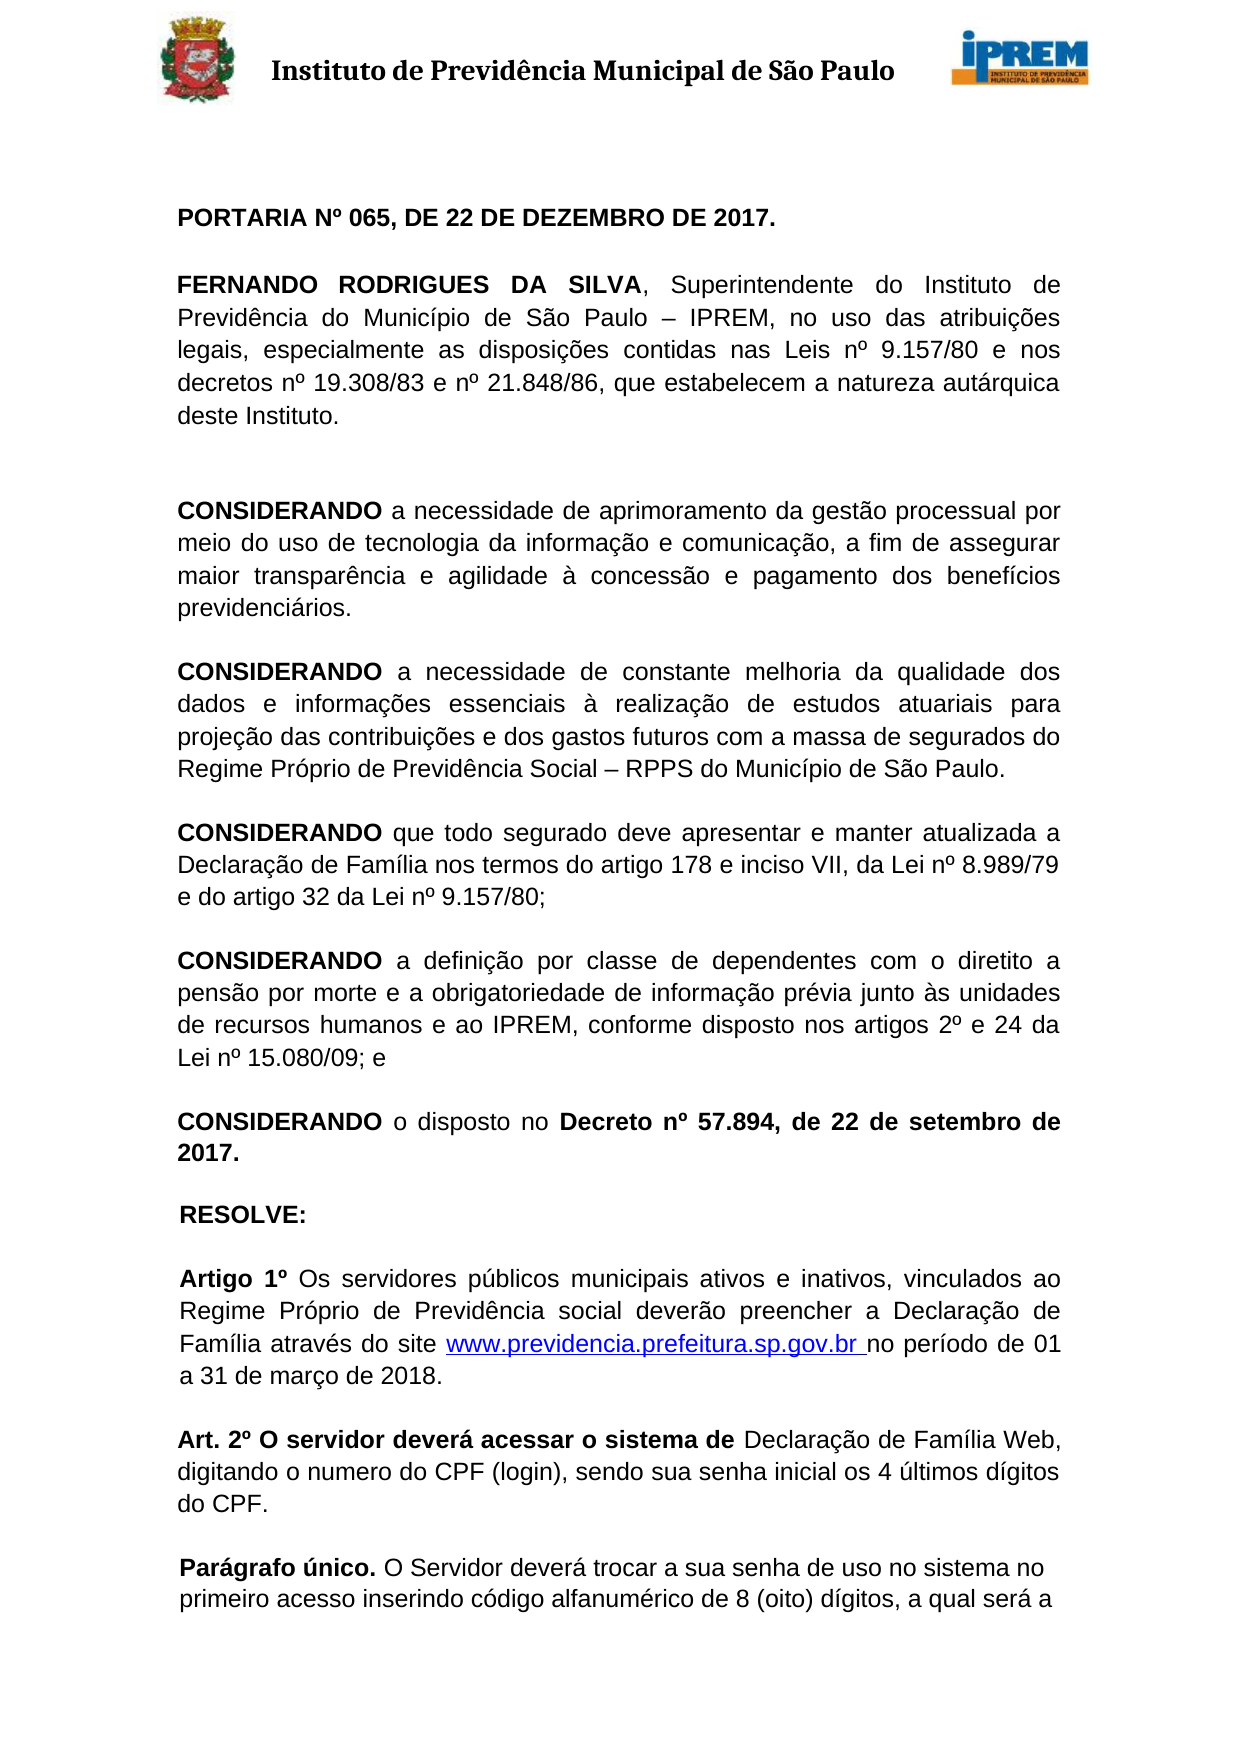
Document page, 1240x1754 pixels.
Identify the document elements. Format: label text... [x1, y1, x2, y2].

text Artigo 1º Os servidores públicos municipais ativos e inativos, vinculados ao Regime Próprio de Previdência social deverão preencher a Declaração de Família através do site www.previdencia.prefeitura.sp.gov.br no período de 01 a 31 de março de 2018. [179, 1264, 1062, 1390]
text CONSIDERANDO a necessidade de aprimoramento da gestão processual por meio do uso de tecnologia da informação e comunicação, a fim de assegurar maior transparência e agilidade à concessão e pagamento dos benefícios previdenciários. [177, 496, 1062, 622]
text Art. 2º O servidor deverá acessar o sistema de Declaração de Família Web, digitando o numero do CPF (login), sendo sua senha inicial os 4 últimos dígitos do CPF. [177, 1424, 1062, 1518]
text CONSIDERANDO que todo segurado deve apresentar e manter atualizada a Declaração de Família nos termos do artigo 178 e inciso VII, da Lei nº 8.989/79 e do artigo 32 da Lei nº 9.157/80; [177, 818, 1062, 911]
text Instituto de Previdência Municipal de São Paulo [271, 54, 950, 88]
text RESOLVE: [179, 1200, 1089, 1229]
text CONSIDERANDO a necessidade de constante melhoria da qualidade dos dados e informações essenciais à realização de estudos atuariais para projeção das contribuições e dos gastos futuros com a massa de segurados do Regime Próprio de Previdência Social – RPPS do Município de São Paulo. [177, 657, 1062, 783]
text Parágrafo único. O Servidor deverá trocar a sua senha de uso no sistema no primeiro acesso inserindo código alfanumérico de 8 (oito) dígitos, a qual será a [179, 1553, 1062, 1613]
text CONSIDERANDO a definição por classe de dependentes com o diretito a pensão por morte e a obrigatoriedade de informação prévia junto às unidades de recursos humanos e ao IPREM, conforme disposto nos artigos 2º e 24 da Lei nº 15.080/09; e [177, 946, 1062, 1072]
text CONSIDERANDO o disposto no Decreto nº 57.894, de 22 de setembro de 2017. [177, 1107, 1062, 1167]
text PORTARIA Nº 065, DE 22 DE DEZEMBRO DE 2017. [177, 203, 1089, 231]
text FERNANDO RODRIGUES DA SILVA, Superintendente do Instituto de Previdência do Município de São Paulo – IPREM, no uso das atribuições legais, especialmente as disposições contidas nas Leis nº 9.157/80 e nos decretos nº 19.308/83 e nº 21.848/86, que estabelecem a natureza autárquica deste Instituto. [177, 270, 1062, 429]
